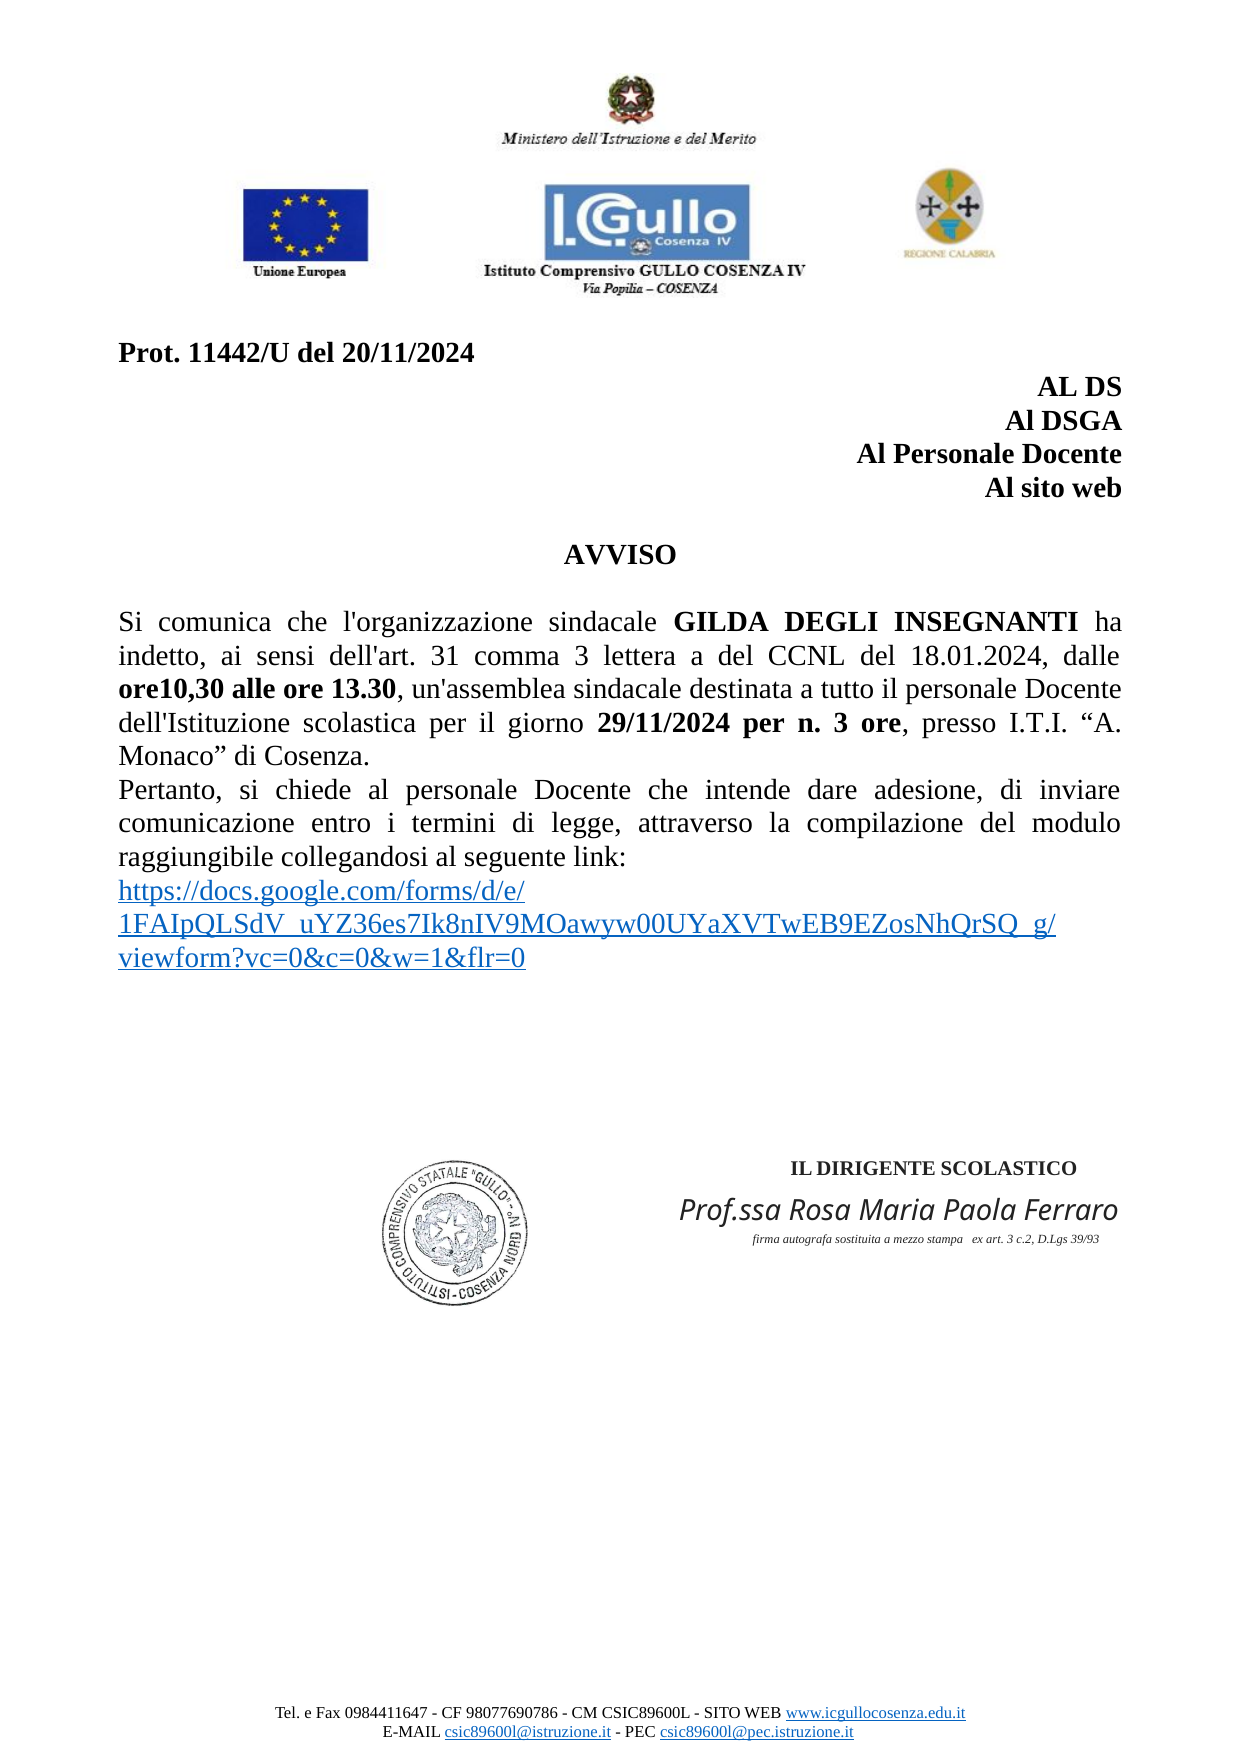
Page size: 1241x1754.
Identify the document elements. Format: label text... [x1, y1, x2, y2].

table_header [284, 1117, 565, 1146]
text Al Personale Docente [118, 436, 1122, 470]
text AL DS [118, 369, 1122, 403]
text Al sito web [118, 470, 1122, 503]
table_cell [284, 1146, 342, 1320]
picture [342, 1146, 554, 1321]
table_header [565, 1117, 1141, 1146]
table_cell [554, 1146, 565, 1320]
picture [224, 73, 1016, 302]
text Prot. 11442/U del 20/11/2024 [118, 336, 1122, 369]
text Al DSGA [118, 403, 1122, 436]
text https://docs.google.com/forms/d/e/1FAIpQLSdV_uYZ36es7Ik8nIV9MOawyw00UYaXVTwEB9EZosNhQrSQ_g/viewform?vc=0&c=0&w=1&flr=0 [118, 873, 1122, 973]
text Pertanto, si chiede al personale Docente che intende dare adesione, di inviare comunicazione entro i termini di legge, attraverso la compilazione del modulo raggiungibile collegandosi al seguente link: [118, 772, 1122, 873]
text Si comunica che l'organizzazione sindacale GILDA DEGLI INSEGNANTI ha indetto, ai sensi dell'art. 31 comma 3 lettera a del CCNL del 18.01.2024, dalle ore10,30 alle ore 13.30, un'assemblea sindacale destinata a tutto il personale Docente dell'Istituzione scolastica per il giorno 29/11/2024 per n. 3 ore, presso I.T.I. “A. Monaco” di Cosenza. [118, 604, 1122, 772]
text AVVISO [118, 537, 1122, 571]
table_cell IL DIRIGENTE SCOLASTICO Prof.ssa Rosa Maria Paola Ferraro firma autografa sostituita a mezzo stampa ex art. 3 c.2, D.Lgs 39/93 [565, 1146, 1141, 1320]
